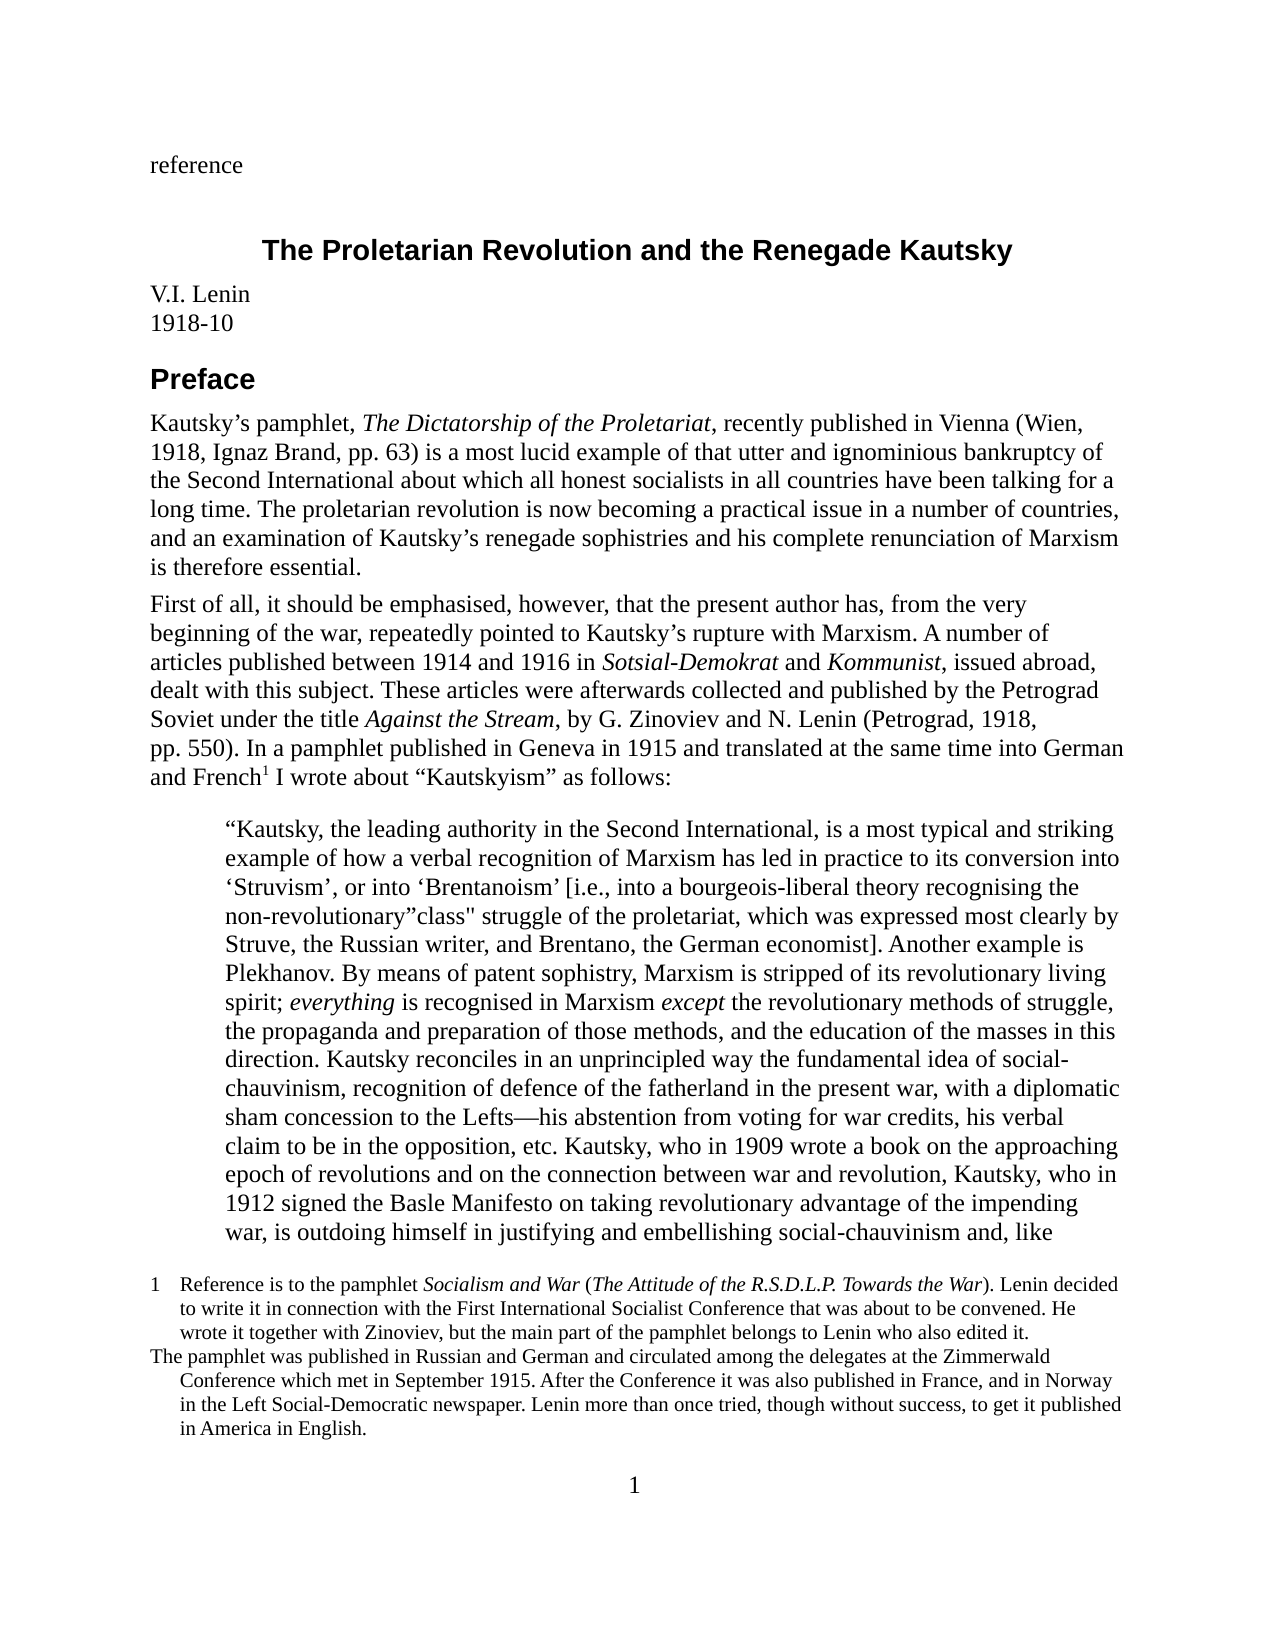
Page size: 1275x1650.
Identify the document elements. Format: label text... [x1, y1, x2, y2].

text “Kautsky, the leading authority in the Second International, is a most typical and striking example of how a verbal recognition of Marxism has led in practice to its conversion into ‘Struvism’, or into ‘Brentanoism’ [i.e., into a bourgeois-liberal theory recognising the non-revolutionary”class" struggle of the proletariat, which was expressed most clearly by Struve, the Russian writer, and Brentano, the German economist]. Another example is Plekhanov. By means of patent sophistry, Marxism is stripped of its revolutionary living spirit; everything is recognised in Marxism except the revolutionary methods of struggle, the propaganda and preparation of those methods, and the education of the masses in this direction. Kautsky reconciles in an unprincipled way the fundamental idea of social-chauvinism, recognition of defence of the fatherland in the present war, with a diplomatic sham concession to the Lefts—his abstention from voting for war credits, his verbal claim to be in the opposition, etc. Kautsky, who in 1909 wrote a book on the approaching epoch of revolutions and on the connection between war and revolution, Kautsky, who in 1912 signed the Basle Manifesto on taking revolutionary advantage of the impending war, is outdoing himself in justifying and embellishing social-chauvinism and, like [225, 814, 1125, 1246]
title The Proletarian Revolution and the Renegade Kautsky [150, 233, 1125, 267]
text 1918-10 [150, 308, 1125, 337]
text V.I. Lenin [150, 279, 1125, 308]
text Reference is to the pamphlet Socialism and War (The Attitude of the R.S.D.L.P. Towards the War). Lenin decided to write it in connection with the First International Socialist Conference that was about to be convened. He wrote it together with Zinoviev, but the main part of the pamphlet belongs to Lenin who also edited it. [150, 1272, 1125, 1344]
subtitle Preface [150, 362, 1125, 395]
text Kautsky’s pamphlet, The Dictatorship of the Proletariat, recently published in Vienna (Wien, 1918, Ignaz Brand, pp. 63) is a most lucid example of that utter and ignominious bankruptcy of the Second International about which all honest socialists in all countries have been talking for a long time. The proletarian revolution is now becoming a practical issue in a number of countries, and an examination of Kautsky’s renegade sophistries and his complete renunciation of Marxism is therefore essential. [150, 408, 1125, 580]
text The pamphlet was published in Russian and German and circulated among the delegates at the Zimmerwald Conference which met in September 1915. After the Conference it was also published in France, and in Norway in the Left Social-Democratic newspaper. Lenin more than once tried, though without success, to get it published in America in English. [150, 1344, 1125, 1440]
text First of all, it should be emphasised, however, that the present author has, from the very beginning of the war, repeatedly pointed to Kautsky’s rupture with Marxism. A number of articles published between 1914 and 1916 in Sotsial-Demokrat and Kommunist, issued abroad, dealt with this subject. These articles were afterwards collected and published by the Petrograd Soviet under the title Against the Stream, by G. Zinoviev and N. Lenin (Petrograd, 1918, pp. 550). In a pamphlet published in Geneva in 1915 and translated at the same time into German and French I wrote about “Kautskyism” as follows: [150, 589, 1125, 791]
